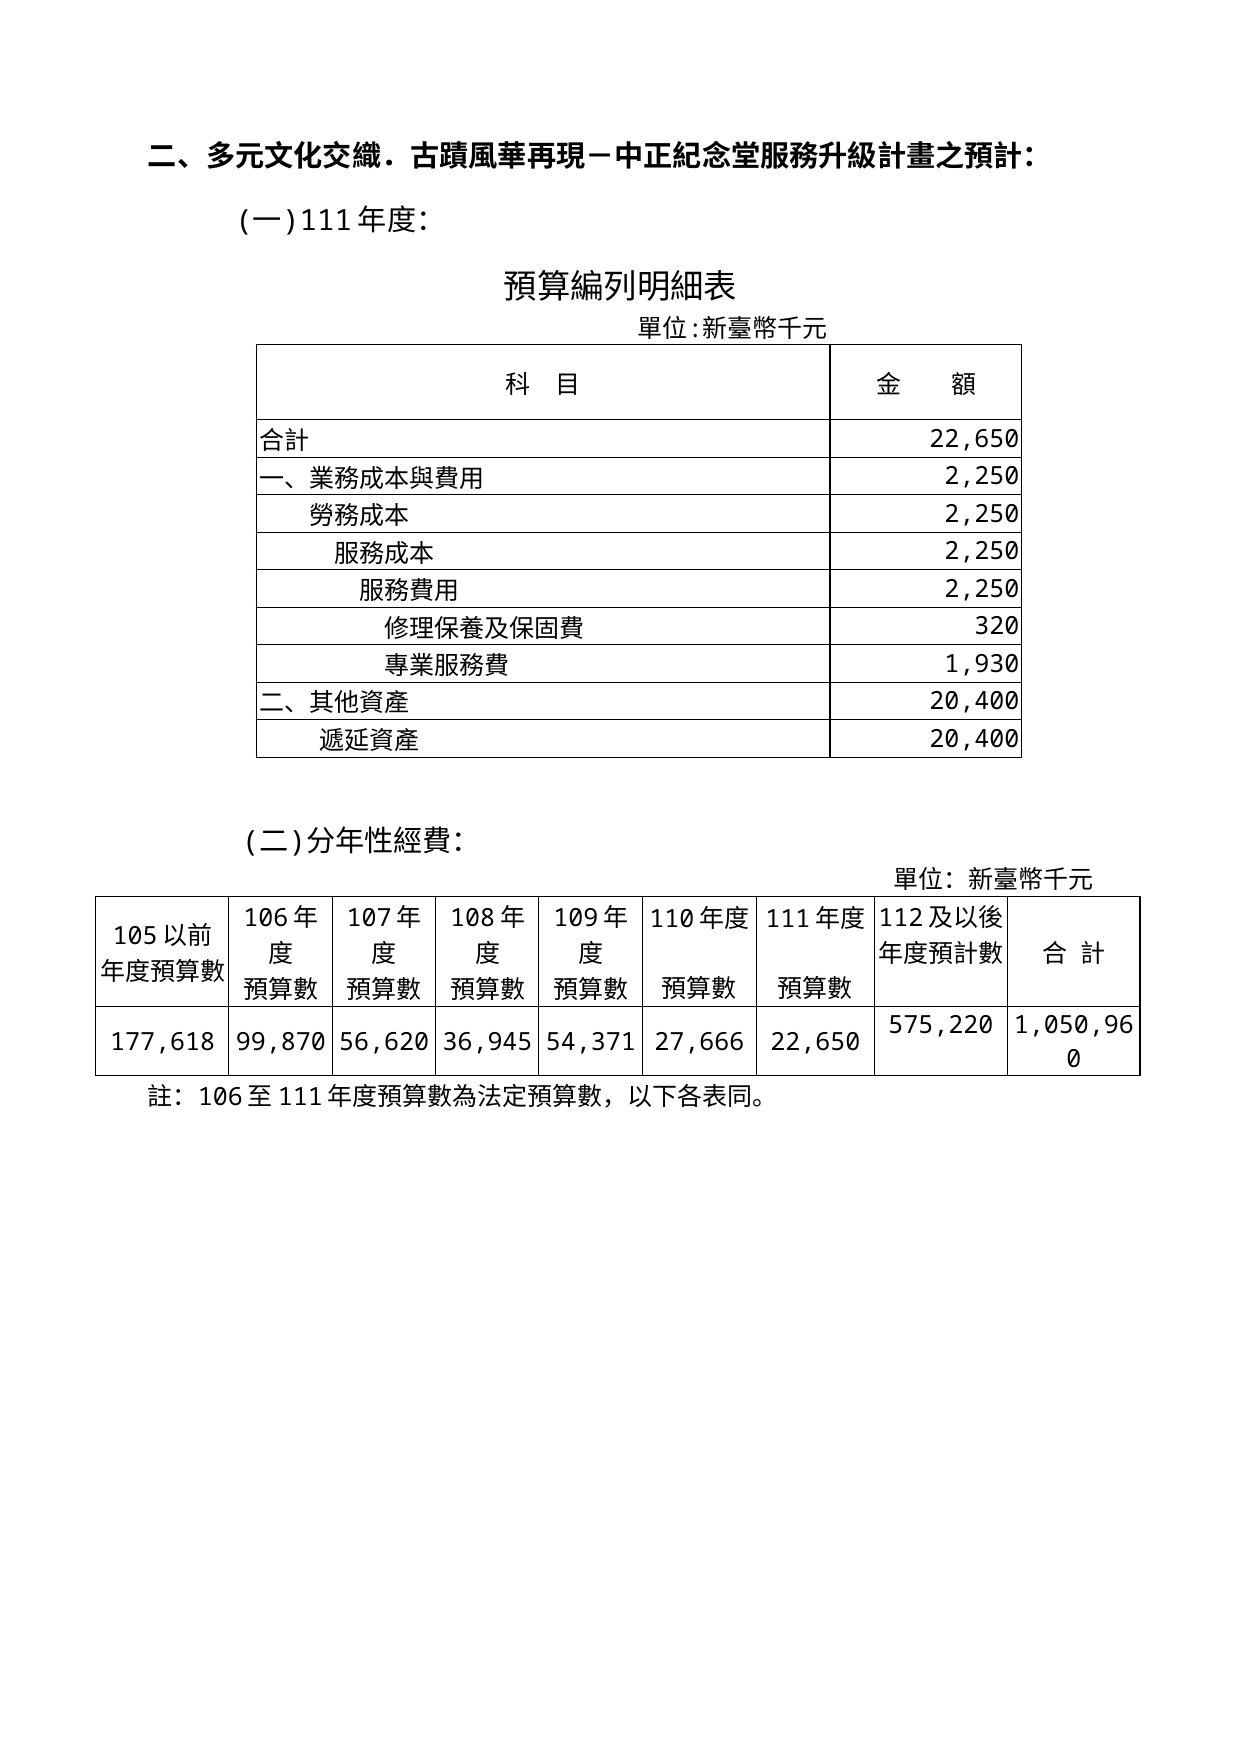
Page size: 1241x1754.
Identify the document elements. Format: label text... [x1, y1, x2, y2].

table_header 金 額 [831, 345, 1021, 419]
table_header 106年度 預算數 [229, 897, 332, 1006]
table_header 105以前 年度預算數 [96, 897, 228, 1006]
table_cell 二、其他資產 [257, 683, 829, 719]
table_cell 一、業務成本與費用 [257, 458, 829, 494]
table_cell 2,250 [831, 533, 1021, 569]
table_header 109年度 預算數 [539, 897, 642, 1006]
table_cell 20,400 [831, 683, 1021, 719]
table_cell 服務成本 [257, 533, 829, 569]
table_header 111年度 預算數 [757, 897, 874, 1006]
table_cell 27,666 [643, 1007, 756, 1075]
text 單位：新臺幣千元 [148, 860, 1093, 896]
table_header 112及以後 年度預計數 [875, 897, 1007, 1006]
table_header 科 目 [257, 345, 829, 419]
table_cell 22,650 [831, 420, 1021, 457]
list 註：106至111年度預算數為法定預算數，以下各表同。 [148, 1076, 1093, 1112]
table_header 合 計 [1008, 897, 1139, 1006]
table_cell 22,650 [757, 1007, 874, 1075]
table_cell 177,618 [96, 1007, 228, 1075]
table_cell 服務費用 [257, 570, 829, 607]
table_cell 2,250 [831, 570, 1021, 607]
table_cell 320 [831, 608, 1021, 644]
table_cell 56,620 [333, 1007, 435, 1075]
table_cell 專業服務費 [257, 645, 829, 682]
table_cell 勞務成本 [257, 495, 829, 532]
text 單位:新臺幣千元 [148, 308, 1093, 344]
table_header 110年度 預算數 [643, 897, 756, 1006]
table_cell 1,930 [831, 645, 1021, 682]
text 二、多元文化交織．古蹟風華再現－中正紀念堂服務升級計畫之預計： [148, 133, 1093, 175]
text (二)分年性經費： [148, 817, 1093, 860]
table_cell 575,220 [875, 1007, 1007, 1075]
table_header 108年度 預算數 [436, 897, 538, 1006]
table_header 107年度 預算數 [333, 897, 435, 1006]
table_cell 1,050,960 [1008, 1007, 1139, 1075]
table_cell 2,250 [831, 458, 1021, 494]
table_cell 99,870 [229, 1007, 332, 1075]
table_cell 合計 [257, 420, 829, 457]
text 預算編列明細表 [148, 260, 1093, 308]
table_cell 修理保養及保固費 [257, 608, 829, 644]
table_cell 20,400 [831, 720, 1021, 757]
table_cell 54,371 [539, 1007, 642, 1075]
table_cell 36,945 [436, 1007, 538, 1075]
text (一)111年度： [148, 196, 1093, 239]
table_cell 2,250 [831, 495, 1021, 532]
table_cell 遞延資產 [257, 720, 829, 757]
